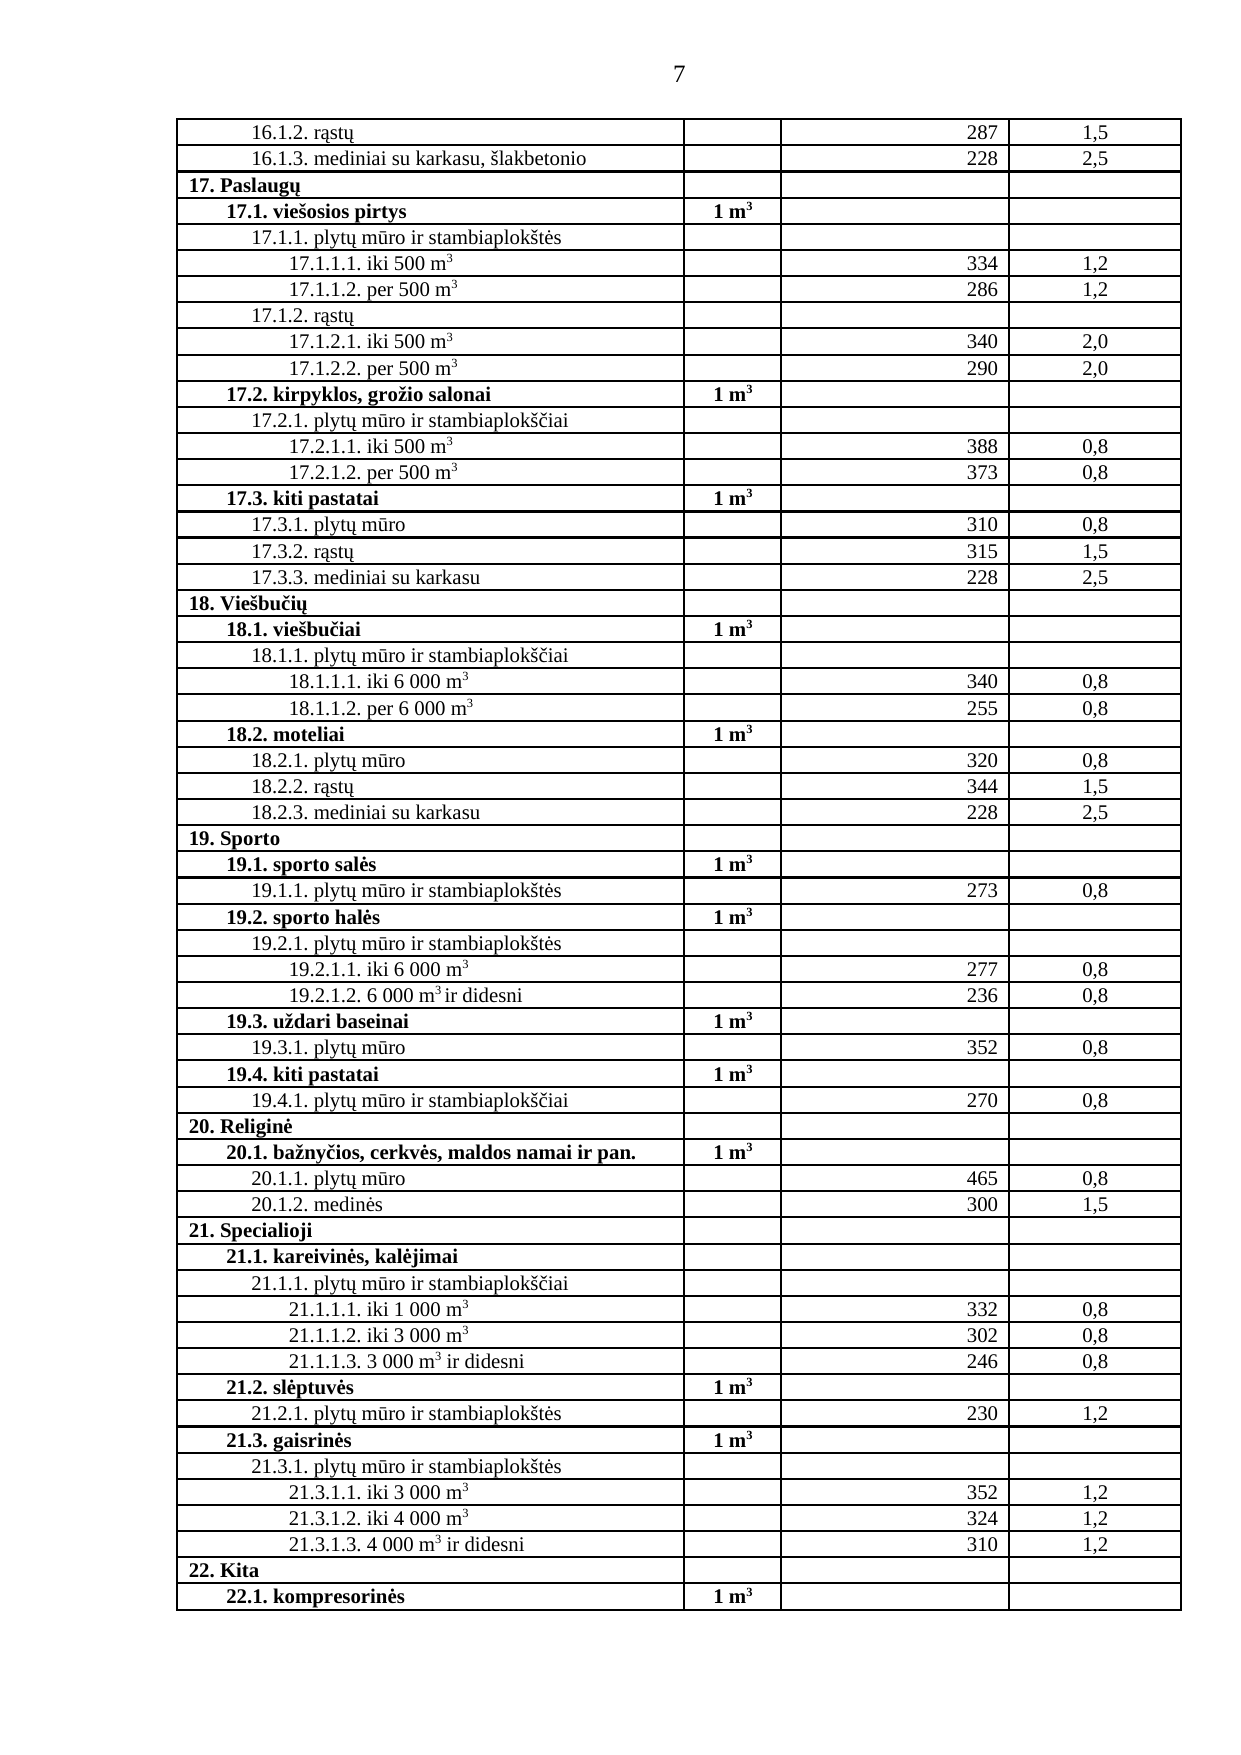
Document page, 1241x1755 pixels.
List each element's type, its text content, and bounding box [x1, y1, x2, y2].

table_cell 17.1.1.1. iki 500 m3 [178, 251, 683, 275]
table_cell 0,8 [1010, 695, 1180, 719]
table_cell 18.1.1.2. per 6 000 m3 [178, 695, 683, 719]
table_cell 21.3.1. plytų mūro ir stambiaplokštės [178, 1454, 683, 1478]
table_cell 334 [782, 251, 1008, 275]
table_cell [1010, 1218, 1180, 1242]
table_cell [782, 1140, 1008, 1164]
table_cell [685, 460, 780, 484]
table_cell [782, 1114, 1008, 1138]
table_cell [685, 1035, 780, 1059]
table_cell 228 [782, 146, 1008, 170]
table_cell 228 [782, 800, 1008, 824]
table_cell 20. Religinė [178, 1114, 683, 1138]
table_cell [685, 826, 780, 850]
table_cell [782, 486, 1008, 510]
table_cell [685, 408, 780, 432]
table_cell 20.1.1. plytų mūro [178, 1166, 683, 1190]
table_cell [782, 1428, 1008, 1452]
table_cell 1,5 [1010, 120, 1180, 144]
table_cell [685, 1480, 780, 1504]
table_cell [1010, 643, 1180, 667]
table_cell 21.1. kareivinės, kalėjimai [178, 1245, 683, 1268]
table_cell [685, 957, 780, 981]
table_cell [782, 1375, 1008, 1399]
table_cell 17.1.2. rąstų [178, 303, 683, 327]
table_cell 1,2 [1010, 1506, 1180, 1530]
table_cell [782, 591, 1008, 615]
table_cell 373 [782, 460, 1008, 484]
table_cell [1010, 1245, 1180, 1268]
table_cell [782, 408, 1008, 432]
table_cell [685, 748, 780, 772]
table_cell 0,8 [1010, 1088, 1180, 1112]
table_cell [685, 1088, 780, 1112]
table_cell 236 [782, 983, 1008, 1007]
table_cell [1010, 826, 1180, 850]
table_cell 17. Paslaugų [178, 173, 683, 197]
table_cell [782, 1271, 1008, 1295]
table_cell 1 m3 [685, 852, 780, 876]
table_cell 1,5 [1010, 539, 1180, 563]
table_cell [685, 591, 780, 615]
table_cell [685, 1166, 780, 1190]
table_cell 0,8 [1010, 460, 1180, 484]
table_cell [685, 565, 780, 589]
table_cell 18. Viešbučių [178, 591, 683, 615]
table_cell 21.2. slėptuvės [178, 1375, 683, 1399]
table_cell [1010, 591, 1180, 615]
table_cell [1010, 1375, 1180, 1399]
table_cell [1010, 1428, 1180, 1452]
table_cell [782, 905, 1008, 929]
table_cell 21.3.1.3. 4 000 m3 ir didesni [178, 1532, 683, 1556]
table_cell 17.3. kiti pastatai [178, 486, 683, 510]
table_cell [685, 1349, 780, 1373]
table_cell 0,8 [1010, 983, 1180, 1007]
table_cell 21.1.1. plytų mūro ir stambiaplokščiai [178, 1271, 683, 1295]
table_cell [685, 1506, 780, 1530]
table_cell 17.2.1. plytų mūro ir stambiaplokščiai [178, 408, 683, 432]
table_cell 0,8 [1010, 434, 1180, 458]
table_cell 19.2.1.2. 6 000 m3 ir didesni [178, 983, 683, 1007]
table_cell [685, 120, 780, 144]
table_cell 22.1. kompresorinės [178, 1584, 683, 1608]
table_cell 1,2 [1010, 1532, 1180, 1556]
table_cell 16.1.2. rąstų [178, 120, 683, 144]
table_cell 0,8 [1010, 1166, 1180, 1190]
table_cell [685, 1192, 780, 1216]
table_cell 1 m3 [685, 722, 780, 746]
table_cell [1010, 199, 1180, 223]
table_cell [1010, 1558, 1180, 1582]
table_cell 1 m3 [685, 617, 780, 641]
table_cell 17.2.1.2. per 500 m3 [178, 460, 683, 484]
table_cell 1 m3 [685, 1140, 780, 1164]
table_cell 21.1.1.3. 3 000 m3 ir didesni [178, 1349, 683, 1373]
table_cell 273 [782, 879, 1008, 902]
table_cell 18.1. viešbučiai [178, 617, 683, 641]
table_cell [685, 303, 780, 327]
table_cell [782, 1558, 1008, 1582]
table_cell 2,5 [1010, 800, 1180, 824]
table_cell 388 [782, 434, 1008, 458]
table_cell [1010, 1009, 1180, 1033]
table_cell 340 [782, 669, 1008, 693]
table_cell 18.1.1.1. iki 6 000 m3 [178, 669, 683, 693]
table_cell [1010, 931, 1180, 955]
table_cell 19.4.1. plytų mūro ir stambiaplokščiai [178, 1088, 683, 1112]
table_cell 315 [782, 539, 1008, 563]
table_cell 17.1.1.2. per 500 m3 [178, 277, 683, 301]
table_cell 18.2.2. rąstų [178, 774, 683, 798]
table_cell 0,8 [1010, 1297, 1180, 1321]
table_cell 17.3.1. plytų mūro [178, 513, 683, 536]
table_cell [782, 1454, 1008, 1478]
table_cell 332 [782, 1297, 1008, 1321]
table_cell 19.2.1.1. iki 6 000 m3 [178, 957, 683, 981]
table_cell [685, 643, 780, 667]
table_cell 320 [782, 748, 1008, 772]
table_cell [685, 277, 780, 301]
table_cell 21.3.1.1. iki 3 000 m3 [178, 1480, 683, 1504]
table_cell 0,8 [1010, 1035, 1180, 1059]
table_cell 230 [782, 1401, 1008, 1425]
table_cell 18.2.3. mediniai su karkasu [178, 800, 683, 824]
table_cell 228 [782, 565, 1008, 589]
table_cell [782, 1245, 1008, 1268]
table_cell [1010, 1114, 1180, 1138]
table_cell [782, 1218, 1008, 1242]
table_cell 17.3.2. rąstų [178, 539, 683, 563]
table_cell 21.3.1.2. iki 4 000 m3 [178, 1506, 683, 1530]
table_cell 19. Sporto [178, 826, 683, 850]
table_cell [1010, 905, 1180, 929]
table_cell 1 m3 [685, 486, 780, 510]
table_cell [1010, 1454, 1180, 1478]
table_cell 1 m3 [685, 905, 780, 929]
table_cell 0,8 [1010, 513, 1180, 536]
table_cell 255 [782, 695, 1008, 719]
table_cell 19.4. kiti pastatai [178, 1061, 683, 1086]
table_cell 2,5 [1010, 565, 1180, 589]
table_cell 18.2.1. plytų mūro [178, 748, 683, 772]
table_cell [1010, 225, 1180, 249]
table_cell [782, 826, 1008, 850]
table_cell [685, 1114, 780, 1138]
table_cell [1010, 1061, 1180, 1086]
table_cell 22. Kita [178, 1558, 683, 1582]
table_cell [685, 146, 780, 170]
table_cell 465 [782, 1166, 1008, 1190]
table_cell 344 [782, 774, 1008, 798]
table_cell [685, 1245, 780, 1268]
table_cell 1,5 [1010, 774, 1180, 798]
table_cell [685, 1401, 780, 1425]
table_cell [1010, 173, 1180, 197]
table_cell 2,0 [1010, 356, 1180, 379]
table_cell 19.2.1. plytų mūro ir stambiaplokštės [178, 931, 683, 955]
table_cell 21.1.1.2. iki 3 000 m3 [178, 1323, 683, 1347]
table_cell 19.3. uždari baseinai [178, 1009, 683, 1033]
table_cell [1010, 852, 1180, 876]
table_cell 17.2. kirpyklos, grožio salonai [178, 382, 683, 406]
table_cell [685, 251, 780, 275]
table_cell 302 [782, 1323, 1008, 1347]
table_cell [685, 983, 780, 1007]
table_cell [685, 1532, 780, 1556]
table_cell 0,8 [1010, 1323, 1180, 1347]
table_cell 1 m3 [685, 1584, 780, 1608]
table_cell 16.1.3. mediniai su karkasu, šlakbetonio [178, 146, 683, 170]
table_cell [782, 1009, 1008, 1033]
table_cell 17.2.1.1. iki 500 m3 [178, 434, 683, 458]
table_cell [685, 513, 780, 536]
table_cell 19.1.1. plytų mūro ir stambiaplokštės [178, 879, 683, 902]
table_cell 18.1.1. plytų mūro ir stambiaplokščiai [178, 643, 683, 667]
table_cell 2,0 [1010, 329, 1180, 353]
table_cell 1,5 [1010, 1192, 1180, 1216]
table_cell 300 [782, 1192, 1008, 1216]
table_cell 21.3. gaisrinės [178, 1428, 683, 1452]
table_cell 352 [782, 1480, 1008, 1504]
table_cell [685, 695, 780, 719]
table_cell 2,5 [1010, 146, 1180, 170]
table_cell 246 [782, 1349, 1008, 1373]
table_cell [1010, 408, 1180, 432]
table_cell 17.1.2.2. per 500 m3 [178, 356, 683, 379]
table_cell [685, 774, 780, 798]
table_cell [685, 800, 780, 824]
table_cell [685, 173, 780, 197]
table_cell 310 [782, 1532, 1008, 1556]
table_cell [685, 1323, 780, 1347]
table_cell [685, 539, 780, 563]
table_cell 0,8 [1010, 669, 1180, 693]
table_cell [685, 329, 780, 353]
table_cell 1,2 [1010, 1401, 1180, 1425]
table_cell 17.1. viešosios pirtys [178, 199, 683, 223]
table_cell [685, 356, 780, 379]
table_cell 352 [782, 1035, 1008, 1059]
table_cell 270 [782, 1088, 1008, 1112]
table_cell [782, 173, 1008, 197]
table_cell [782, 303, 1008, 327]
table_cell [1010, 303, 1180, 327]
table_cell [782, 199, 1008, 223]
table_cell 1 m3 [685, 1009, 780, 1033]
table_cell [685, 225, 780, 249]
table_cell [1010, 1140, 1180, 1164]
table_cell [782, 722, 1008, 746]
table_cell 1,2 [1010, 1480, 1180, 1504]
table_cell 21.2.1. plytų mūro ir stambiaplokštės [178, 1401, 683, 1425]
table_cell 1 m3 [685, 1061, 780, 1086]
table_cell [685, 1454, 780, 1478]
table_cell 17.1.2.1. iki 500 m3 [178, 329, 683, 353]
table_cell 324 [782, 1506, 1008, 1530]
table_cell 19.1. sporto salės [178, 852, 683, 876]
table_cell [685, 879, 780, 902]
table_cell [782, 382, 1008, 406]
table_cell 19.2. sporto halės [178, 905, 683, 929]
table_cell [685, 1271, 780, 1295]
table_cell [1010, 1584, 1180, 1608]
table_cell 21.1.1.1. iki 1 000 m3 [178, 1297, 683, 1321]
table_cell [685, 669, 780, 693]
table_cell 0,8 [1010, 879, 1180, 902]
table_cell 1,2 [1010, 277, 1180, 301]
table_cell 17.3.3. mediniai su karkasu [178, 565, 683, 589]
table_cell 1 m3 [685, 1428, 780, 1452]
table_cell 340 [782, 329, 1008, 353]
table_cell 287 [782, 120, 1008, 144]
table_cell [1010, 1271, 1180, 1295]
table_cell [782, 617, 1008, 641]
table_cell 19.3.1. plytų mūro [178, 1035, 683, 1059]
table_cell 290 [782, 356, 1008, 379]
table_cell [782, 1584, 1008, 1608]
table_cell 0,8 [1010, 957, 1180, 981]
table_cell [685, 931, 780, 955]
table_cell [782, 1061, 1008, 1086]
table_cell 0,8 [1010, 1349, 1180, 1373]
table_cell [1010, 722, 1180, 746]
table_cell [685, 1218, 780, 1242]
table_cell [782, 852, 1008, 876]
table_cell 17.1.1. plytų mūro ir stambiaplokštės [178, 225, 683, 249]
table_cell [1010, 382, 1180, 406]
table_cell [685, 1297, 780, 1321]
table_cell [1010, 617, 1180, 641]
table_cell [782, 643, 1008, 667]
table_cell [685, 434, 780, 458]
table_cell 277 [782, 957, 1008, 981]
table_cell 20.1.2. medinės [178, 1192, 683, 1216]
table_cell 1 m3 [685, 1375, 780, 1399]
table_cell [782, 931, 1008, 955]
table_cell 1,2 [1010, 251, 1180, 275]
table_cell [685, 1558, 780, 1582]
table_cell 1 m3 [685, 382, 780, 406]
table_cell 21. Specialioji [178, 1218, 683, 1242]
table_cell 20.1. bažnyčios, cerkvės, maldos namai ir pan. [178, 1140, 683, 1164]
table_cell [1010, 486, 1180, 510]
table_cell [782, 225, 1008, 249]
table_cell 310 [782, 513, 1008, 536]
table_cell 0,8 [1010, 748, 1180, 772]
table_cell 1 m3 [685, 199, 780, 223]
table_cell 18.2. moteliai [178, 722, 683, 746]
table_cell 286 [782, 277, 1008, 301]
